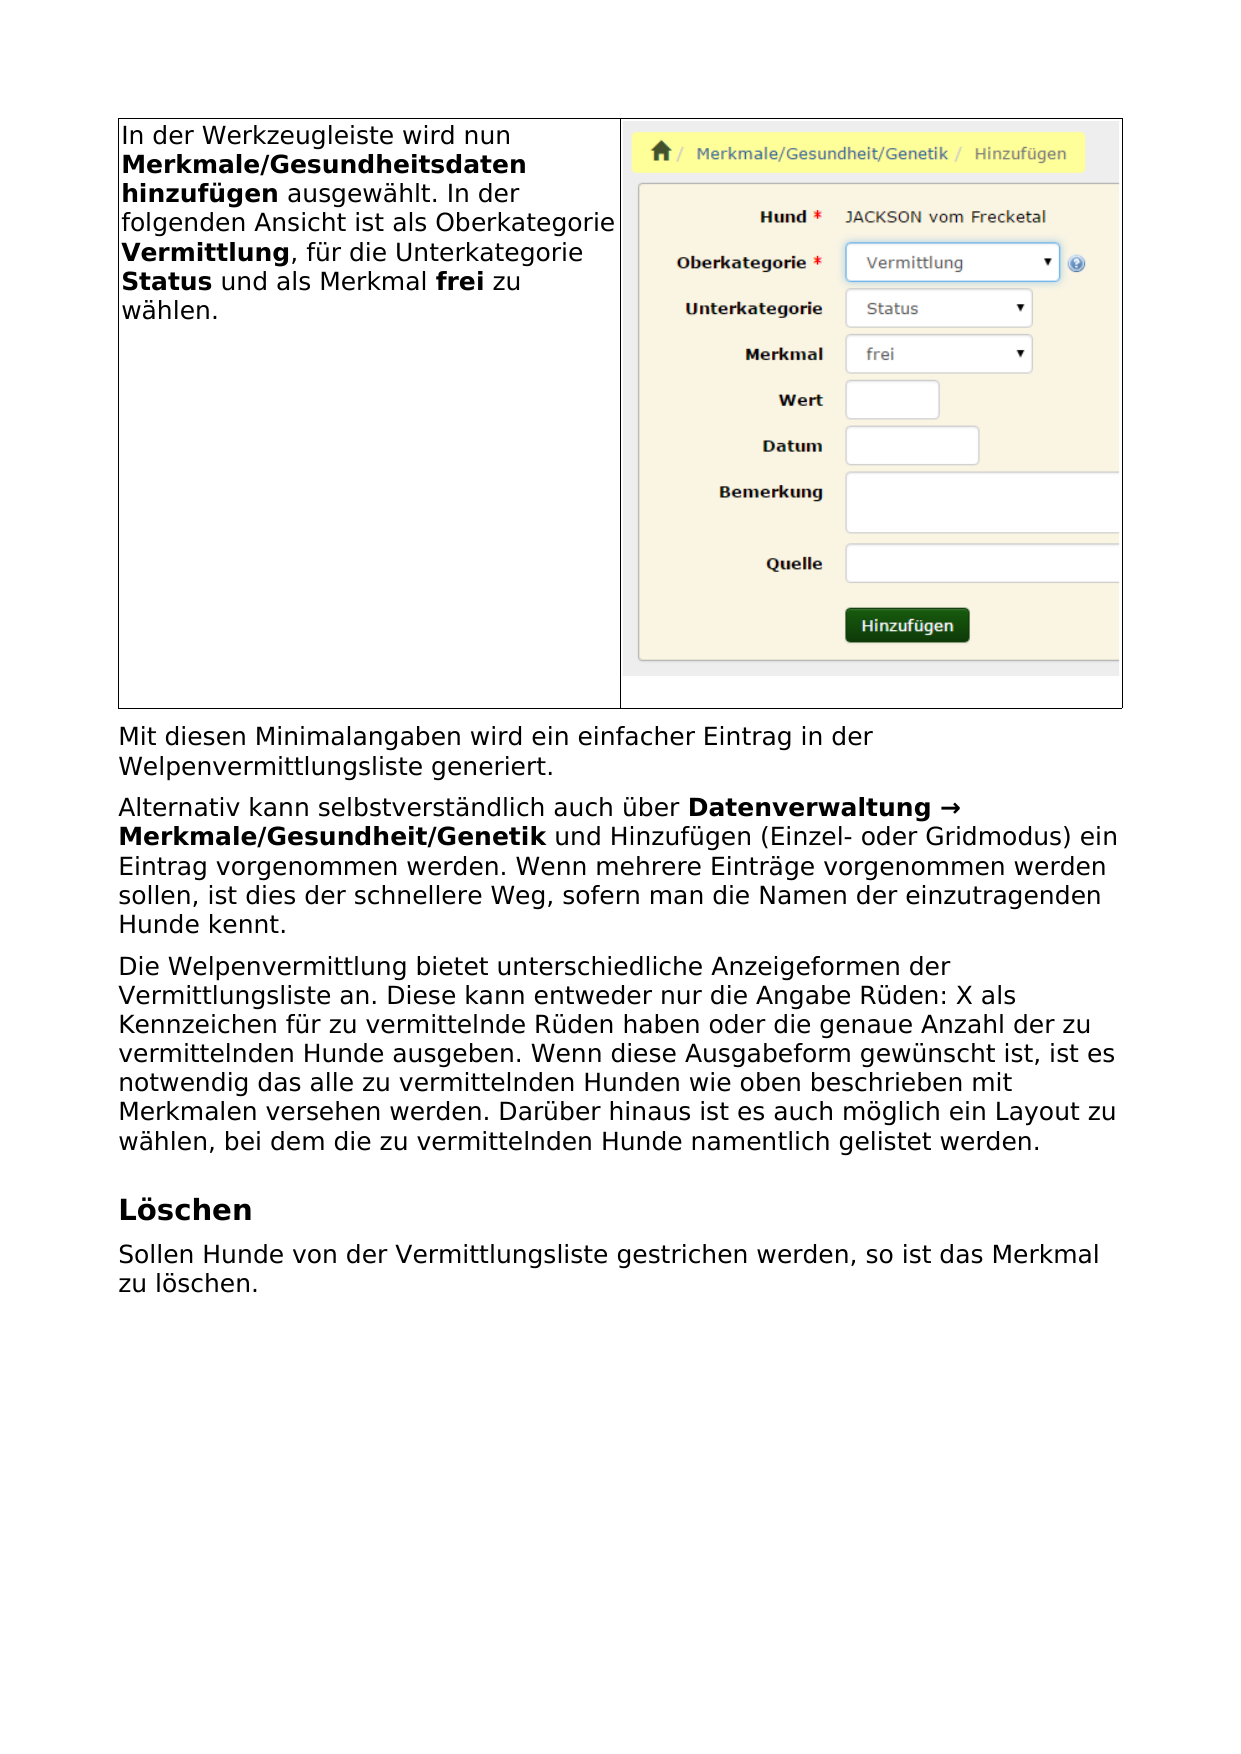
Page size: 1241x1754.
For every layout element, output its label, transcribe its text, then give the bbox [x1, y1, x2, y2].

text Die Welpenvermittlung bietet unterschiedliche Anzeigeformen der Vermittlungsliste an. Diese kann entweder nur die Angabe Rüden: X als Kennzeichen für zu vermittelnde Rüden haben oder die genaue Anzahl der zu vermittelnden Hunde ausgeben. Wenn diese Ausgabeform gewünscht ist, ist es notwendig das alle zu vermittelnden Hunden wie oben beschrieben mit Merkmalen versehen werden. Darüber hinaus ist es auch möglich ein Layout zu wählen, bei dem die zu vermittelnden Hunde namentlich gelistet werden. [118, 952, 1122, 1156]
table_cell In der Werkzeugleiste wird nun Merkmale/Gesundheitsdaten hinzufügen ausgewählt. In der folgenden Ansicht ist als Oberkategorie Vermittlung, für die Unterkategorie Status und als Merkmal frei zu wählen. [119, 119, 620, 708]
table_cell [621, 119, 1122, 708]
text Sollen Hunde von der Vermittlungsliste gestrichen werden, so ist das Merkmal zu löschen. [118, 1240, 1122, 1298]
text Mit diesen Minimalangaben wird ein einfacher Eintrag in der Welpenvermittlungsliste generiert. [118, 722, 1122, 781]
subtitle Löschen [118, 1193, 1122, 1227]
text Alternativ kann selbstverständlich auch über Datenverwaltung → Merkmale/Gesundheit/Genetik und Hinzufügen (Einzel- oder Gridmodus) ein Eintrag vorgenommen werden. Wenn mehrere Einträge vorgenommen werden sollen, ist dies der schnellere Weg, sofern man die Namen der einzutragenden Hunde kennt. [118, 793, 1122, 939]
picture [622, 121, 1120, 676]
